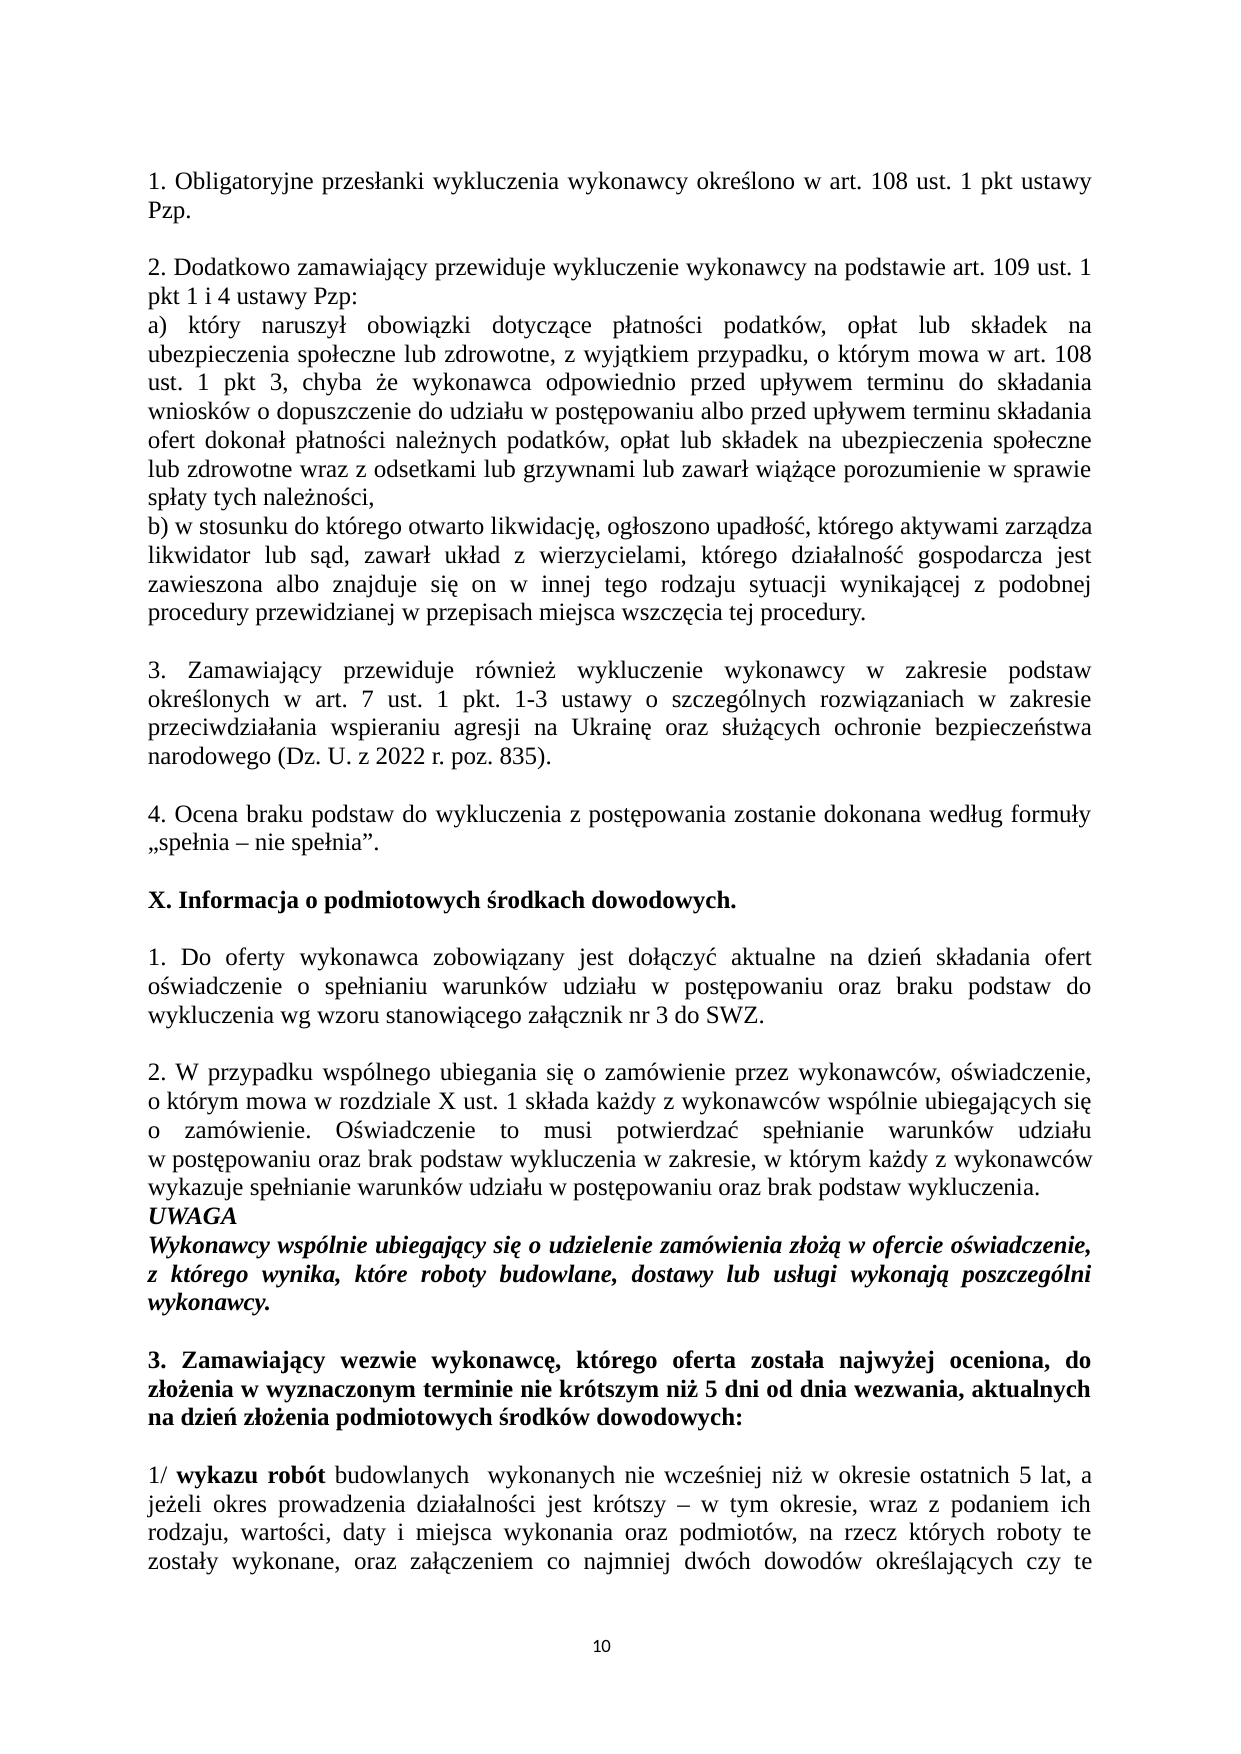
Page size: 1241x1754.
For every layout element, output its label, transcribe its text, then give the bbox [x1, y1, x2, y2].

text 2. Dodatkowo zamawiający przewiduje wykluczenie wykonawcy na podstawie art. 109 ust. 1 pkt 1 i 4 ustawy Pzp: [148, 252, 1093, 310]
text 2. W przypadku wspólnego ubiegania się o zamówienie przez wykonawców, oświadczenie, o którym mowa w rozdziale X ust. 1 składa każdy z wykonawców wspólnie ubiegających się o zamówienie. Oświadczenie to musi potwierdzać spełnianie warunków udziału w postępowaniu oraz brak podstaw wykluczenia w zakresie, w którym każdy z wykonawców wykazuje spełnianie warunków udziału w postępowaniu oraz brak podstaw wykluczenia. [148, 1057, 1093, 1201]
text a) który naruszył obowiązki dotyczące płatności podatków, opłat lub składek na ubezpieczenia społeczne lub zdrowotne, z wyjątkiem przypadku, o którym mowa w art. 108 ust. 1 pkt 3, chyba że wykonawca odpowiednio przed upływem terminu do składania wniosków o dopuszczenie do udziału w postępowaniu albo przed upływem terminu składania ofert dokonał płatności należnych podatków, opłat lub składek na ubezpieczenia społeczne lub zdrowotne wraz z odsetkami lub grzywnami lub zawarł wiążące porozumienie w sprawie spłaty tych należności, [148, 310, 1093, 511]
text UWAGA [148, 1201, 1093, 1230]
text 3. Zamawiający przewiduje również wykluczenie wykonawcy w zakresie podstaw określonych w art. 7 ust. 1 pkt. 1-3 ustawy o szczególnych rozwiązaniach w zakresie przeciwdziałania wspieraniu agresji na Ukrainę oraz służących ochronie bezpieczeństwa narodowego (Dz. U. z 2022 r. poz. 835). [148, 655, 1093, 770]
text b) w stosunku do którego otwarto likwidację, ogłoszono upadłość, którego aktywami zarządza likwidator lub sąd, zawarł układ z wierzycielami, którego działalność gospodarcza jest zawieszona albo znajduje się on w innej tego rodzaju sytuacji wynikającej z podobnej procedury przewidzianej w przepisach miejsca wszczęcia tej procedury. [148, 511, 1093, 626]
text X. Informacja o podmiotowych środkach dowodowych. [148, 885, 1093, 914]
text 1. Obligatoryjne przesłanki wykluczenia wykonawcy określono w art. 108 ust. 1 pkt ustawy Pzp. [148, 166, 1093, 224]
text Wykonawcy wspólnie ubiegający się o udzielenie zamówienia złożą w ofercie oświadczenie, z którego wynika, które roboty budowlane, dostawy lub usługi wykonają poszczególni wykonawcy. [148, 1230, 1093, 1316]
text 3. Zamawiający wezwie wykonawcę, którego oferta została najwyżej oceniona, do złożenia w wyznaczonym terminie nie krótszym niż 5 dni od dnia wezwania, aktualnych na dzień złożenia podmiotowych środków dowodowych: [148, 1345, 1093, 1431]
text 1. Do oferty wykonawca zobowiązany jest dołączyć aktualne na dzień składania ofert oświadczenie o spełnianiu warunków udziału w postępowaniu oraz braku podstaw do wykluczenia wg wzoru stanowiącego załącznik nr 3 do SWZ. [148, 942, 1093, 1029]
text 4. Ocena braku podstaw do wykluczenia z postępowania zostanie dokonana według formuły „spełnia – nie spełnia”. [148, 799, 1093, 856]
text 1/ wykazu robót budowlanych wykonanych nie wcześniej niż w okresie ostatnich 5 lat, a jeżeli okres prowadzenia działalności jest krótszy – w tym okresie, wraz z podaniem ich rodzaju, wartości, daty i miejsca wykonania oraz podmiotów, na rzecz których roboty te zostały wykonane, oraz załączeniem co najmniej dwóch dowodów określających czy te [148, 1460, 1093, 1575]
